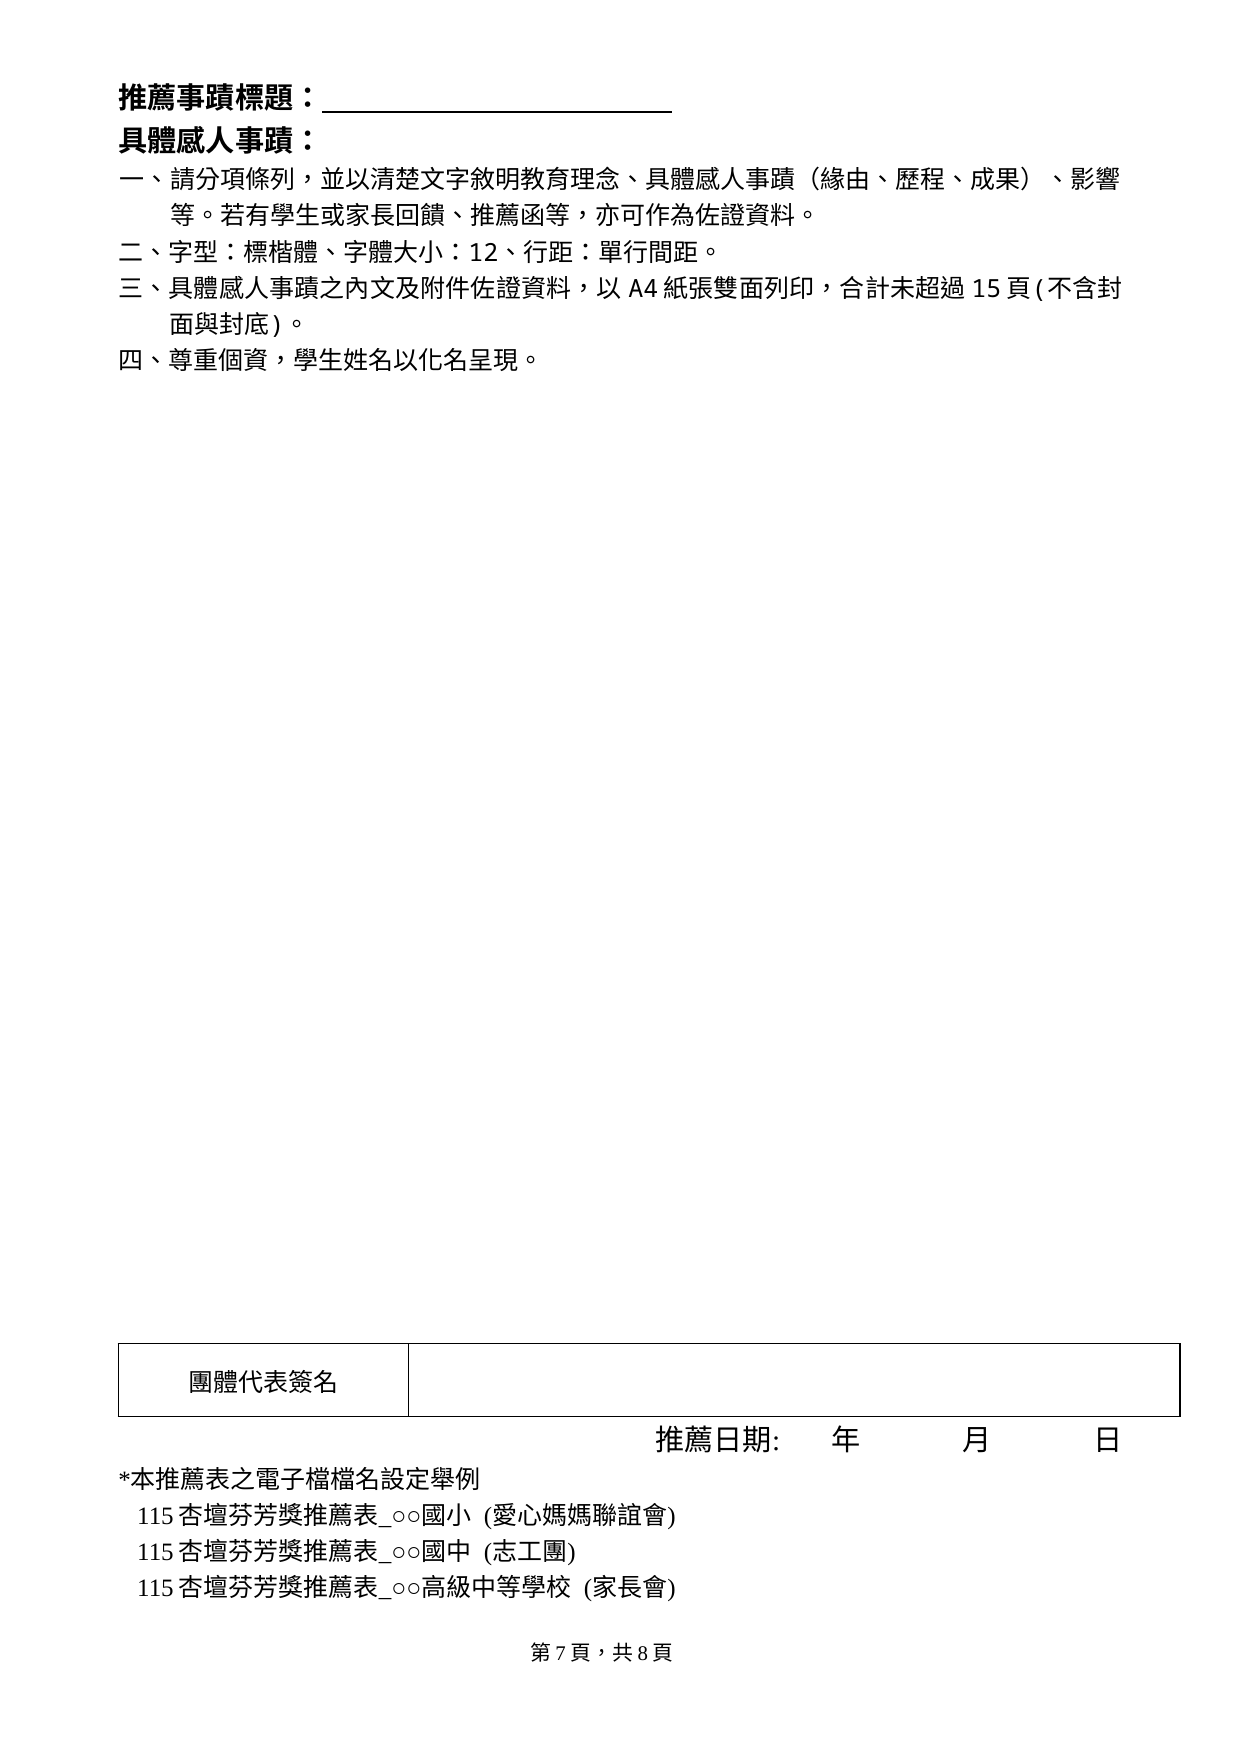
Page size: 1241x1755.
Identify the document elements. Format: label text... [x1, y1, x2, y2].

text 三、具體感人事蹟之內文及附件佐證資料，以A4紙張雙面列印，合計未超過15頁(不含封面與封底)。 [118, 268, 1122, 341]
text 推薦事蹟標題： [118, 75, 1122, 117]
text 具體感人事蹟： [118, 117, 1122, 159]
table_header [409, 1344, 1179, 1416]
text 二、字型：標楷體、字體大小：12、行距：單行間距。 [118, 232, 1122, 268]
text 115杏壇芬芳獎推薦表_○○高級中等學校 (家長會) [137, 1568, 1122, 1604]
text 115杏壇芬芳獎推薦表_○○國小 (愛心媽媽聯誼會) [137, 1495, 1122, 1532]
text 115杏壇芬芳獎推薦表_○○國中 (志工團) [137, 1532, 1122, 1568]
text 一、請分項條列，並以清楚文字敘明教育理念、具體感人事蹟（緣由、歷程、成果）、影響等。若有學生或家長回饋、推薦函等，亦可作為佐證資料。 [119, 159, 1122, 232]
text *本推薦表之電子檔檔名設定舉例 [118, 1459, 1122, 1495]
text 推薦日期: 年 月 日 [169, 1417, 1122, 1459]
table_header 團體代表簽名 [119, 1344, 408, 1416]
text 四、尊重個資，學生姓名以化名呈現。 [118, 341, 1122, 377]
